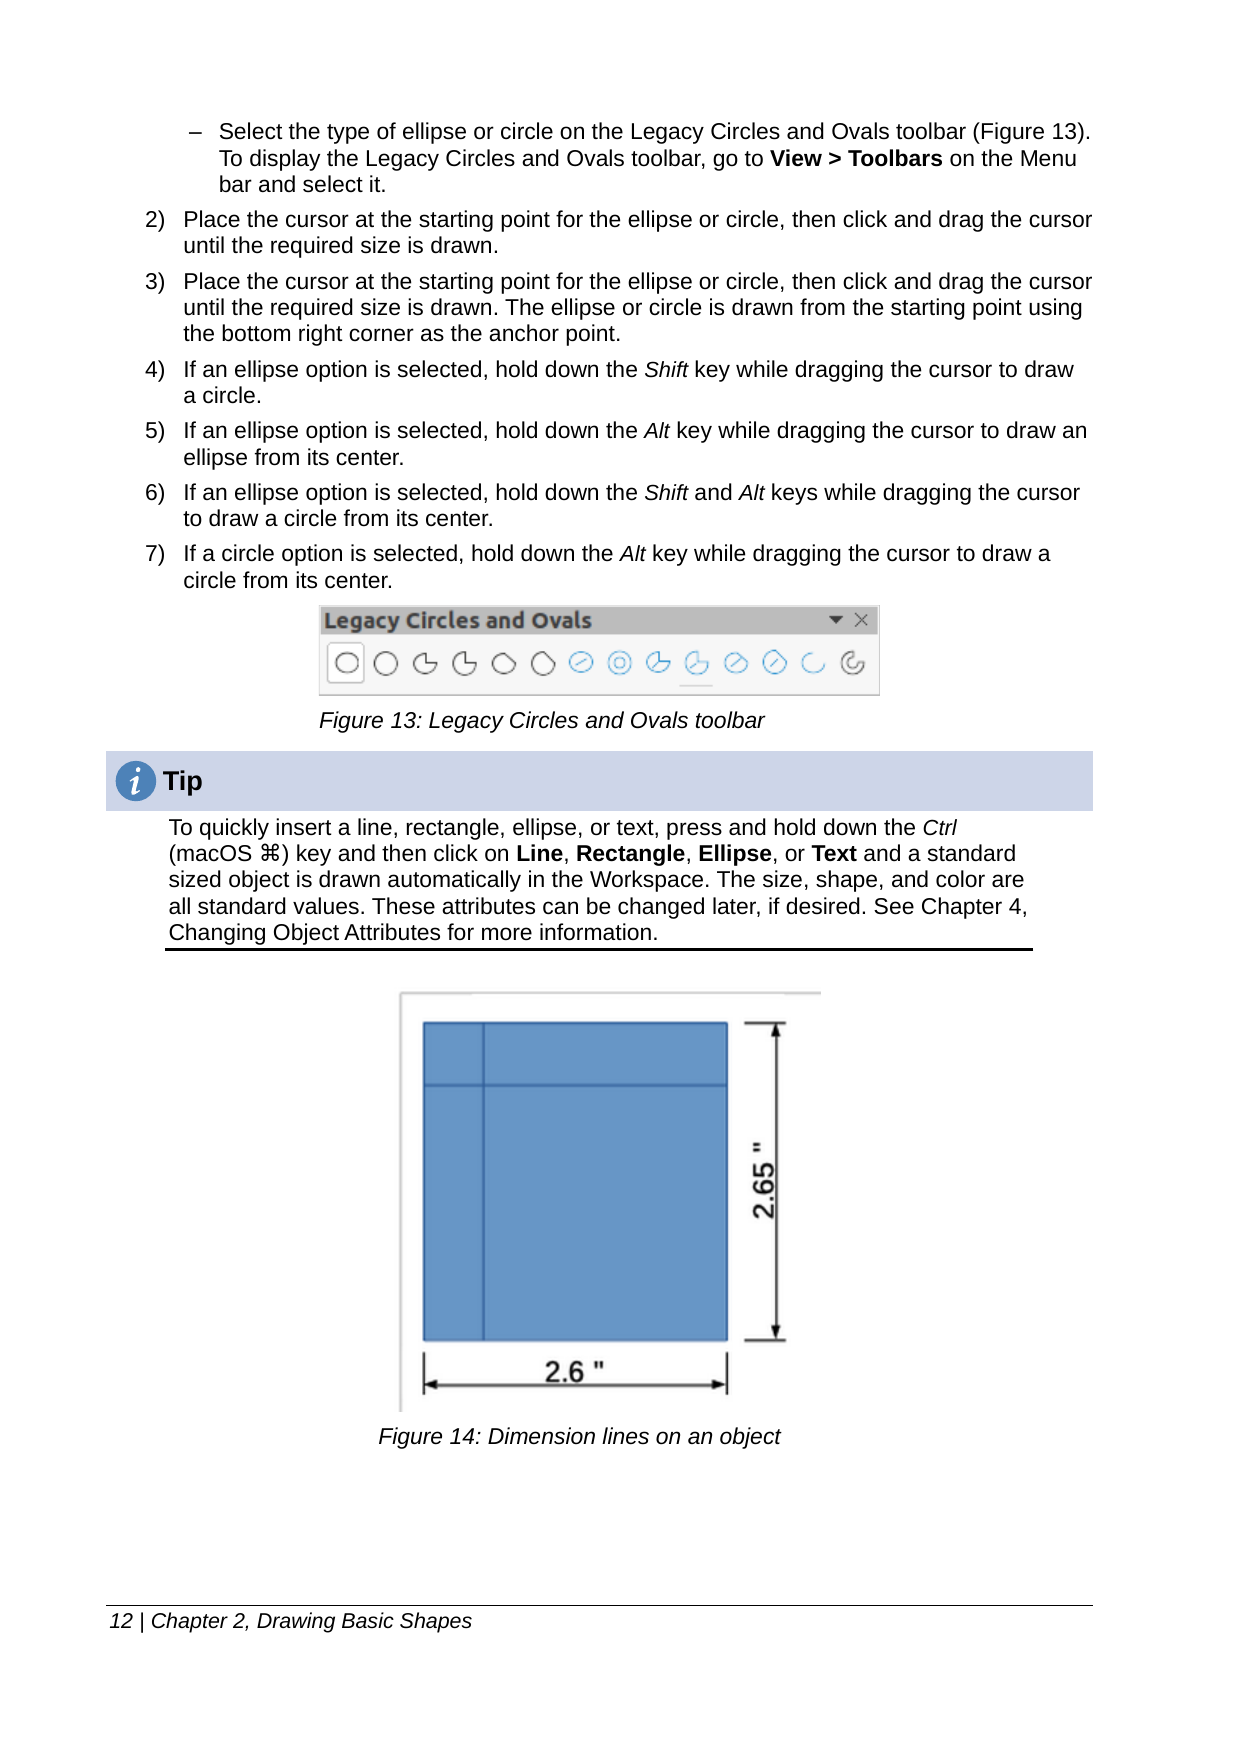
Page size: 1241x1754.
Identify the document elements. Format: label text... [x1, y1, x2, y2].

list Select the type of ellipse or circle on the Legacy Circles and Ovals toolbar (Figure 13). To display the Legacy Circles and Ovals toolbar, go to View > Toolbars on the Menu bar and select it. [189, 118, 1093, 197]
list Place the cursor at the starting point for the ellipse or circle, then click and drag the cursor until the required size is drawn. [165, 206, 1093, 259]
list Place the cursor at the starting point for the ellipse or circle, then click and drag the cursor until the required size is drawn. The ellipse or circle is drawn from the starting point using the bottom right corner as the anchor point. [165, 268, 1093, 347]
picture [318, 605, 880, 696]
text Figure 14: Dimension lines on an object [378, 1423, 821, 1449]
picture [378, 968, 821, 1412]
list If a circle option is selected, hold down the Alt key while dragging the cursor to draw a circle from its center. [165, 540, 1093, 593]
list If an ellipse option is selected, hold down the Shift key while dragging the cursor to draw a circle. [165, 356, 1093, 408]
list If an ellipse option is selected, hold down the Shift and Alt keys while dragging the cursor to draw a circle from its center. [165, 479, 1093, 531]
subtitle Tip [106, 751, 1093, 811]
text Figure 13: Legacy Circles and Ovals toolbar [319, 707, 880, 734]
text To quickly insert a line, rectangle, ellipse, or text, press and hold down the Ctrl (macOS ⌘) key and then click on Line, Rectangle, Ellipse, or Text and a standard sized object is drawn automatically in the Workspace. The size, shape, and color are all standard values. These attributes can be changed later, if desired. See Chapter 4, Changing Object Attributes for more information. [165, 811, 1033, 948]
list If an ellipse option is selected, hold down the Alt key while dragging the cursor to draw an ellipse from its center. [165, 417, 1093, 470]
